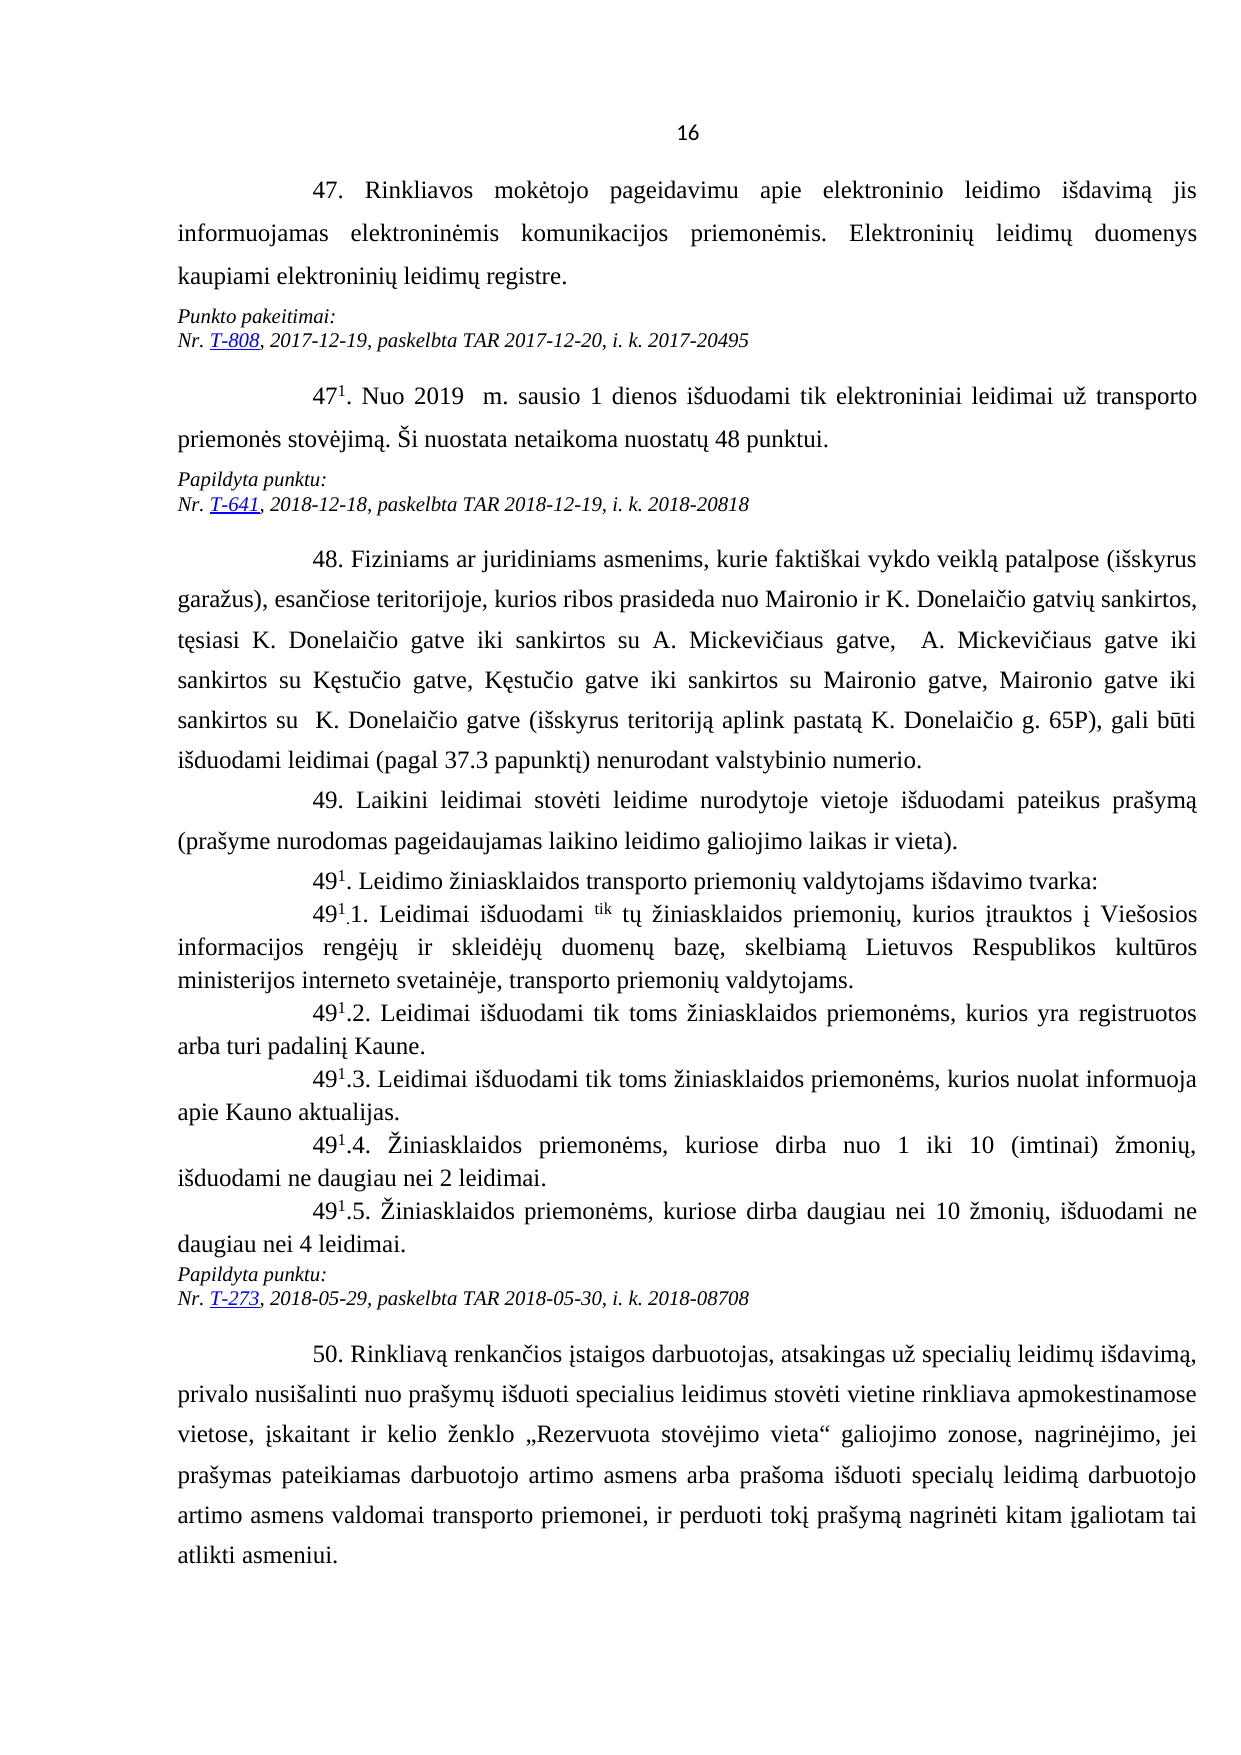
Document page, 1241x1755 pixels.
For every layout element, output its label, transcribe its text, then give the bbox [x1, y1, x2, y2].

text 491.2. Leidimai išduodami tik toms žiniasklaidos priemonėms, kurios yra registruotos arba turi padalinį Kaune. [177, 998, 1198, 1060]
text 50. Rinkliavą renkančios įstaigos darbuotojas, atsakingas už specialių leidimų išdavimą, privalo nusišalinti nuo prašymų išduoti specialius leidimus stovėti vietine rinkliava apmokestinamose vietose, įskaitant ir kelio ženklo „Rezervuota stovėjimo vieta“ galiojimo zonose, nagrinėjimo, jei prašymas pateikiamas darbuotojo artimo asmens arba prašoma išduoti specialų leidimą darbuotojo artimo asmens valdomai transporto priemonei, ir perduoti tokį prašymą nagrinėti kitam įgaliotam tai atlikti asmeniui. [177, 1339, 1198, 1569]
text Nr. T-273, 2018-05-29, paskelbta TAR 2018-05-30, i. k. 2018-08708 [177, 1286, 1198, 1310]
text 47. Rinkliavos mokėtojo pageidavimu apie elektroninio leidimo išdavimą jis informuojamas elektroninėmis komunikacijos priemonėmis. Elektroninių leidimų duomenys kaupiami elektroninių leidimų registre. [177, 175, 1198, 290]
text Papildyta punktu: [177, 467, 1198, 491]
text Nr. T-641, 2018-12-18, paskelbta TAR 2018-12-19, i. k. 2018-20818 [177, 491, 1198, 516]
text Nr. T-808, 2017-12-19, paskelbta TAR 2017-12-20, i. k. 2017-20495 [177, 328, 1198, 352]
text 48. Fiziniams ar juridiniams asmenims, kurie faktiškai vykdo veiklą patalpose (išskyrus garažus), esančiose teritorijoje, kurios ribos prasideda nuo Maironio ir K. Donelaičio gatvių sankirtos, tęsiasi K. Donelaičio gatve iki sankirtos su A. Mickevičiaus gatve, A. Mickevičiaus gatve iki sankirtos su Kęstučio gatve, Kęstučio gatve iki sankirtos su Maironio gatve, Maironio gatve iki sankirtos su K. Donelaičio gatve (išskyrus teritoriją aplink pastatą K. Donelaičio g. 65P), gali būti išduodami leidimai (pagal 37.3 papunktį) nenurodant valstybinio numerio. [177, 544, 1198, 774]
text 491. Leidimo žiniasklaidos transporto priemonių valdytojams išdavimo tvarka: [177, 866, 1198, 895]
text 491.1. Leidimai išduodami tik tų žiniasklaidos priemonių, kurios įtrauktos į Viešosios informacijos rengėjų ir skleidėjų duomenų bazę, skelbiamą Lietuvos Respublikos kultūros ministerijos interneto svetainėje, transporto priemonių valdytojams. [177, 899, 1198, 994]
text 49. Laikini leidimai stovėti leidime nurodytoje vietoje išduodami pateikus prašymą (prašyme nurodomas pageidaujamas laikino leidimo galiojimo laikas ir vieta). [177, 786, 1198, 854]
text Punkto pakeitimai: [177, 304, 1198, 328]
text Papildyta punktu: [177, 1262, 1198, 1286]
text 491.4. Žiniasklaidos priemonėms, kuriose dirba nuo 1 iki 10 (imtinai) žmonių, išduodami ne daugiau nei 2 leidimai. [177, 1130, 1198, 1192]
text 491.5. Žiniasklaidos priemonėms, kuriose dirba daugiau nei 10 žmonių, išduodami ne daugiau nei 4 leidimai. [177, 1196, 1198, 1258]
text 471. Nuo 2019 m. sausio 1 dienos išduodami tik elektroniniai leidimai už transporto priemonės stovėjimą. Ši nuostata netaikoma nuostatų 48 punktui. [177, 381, 1198, 453]
text 491.3. Leidimai išduodami tik toms žiniasklaidos priemonėms, kurios nuolat informuoja apie Kauno aktualijas. [177, 1064, 1198, 1126]
